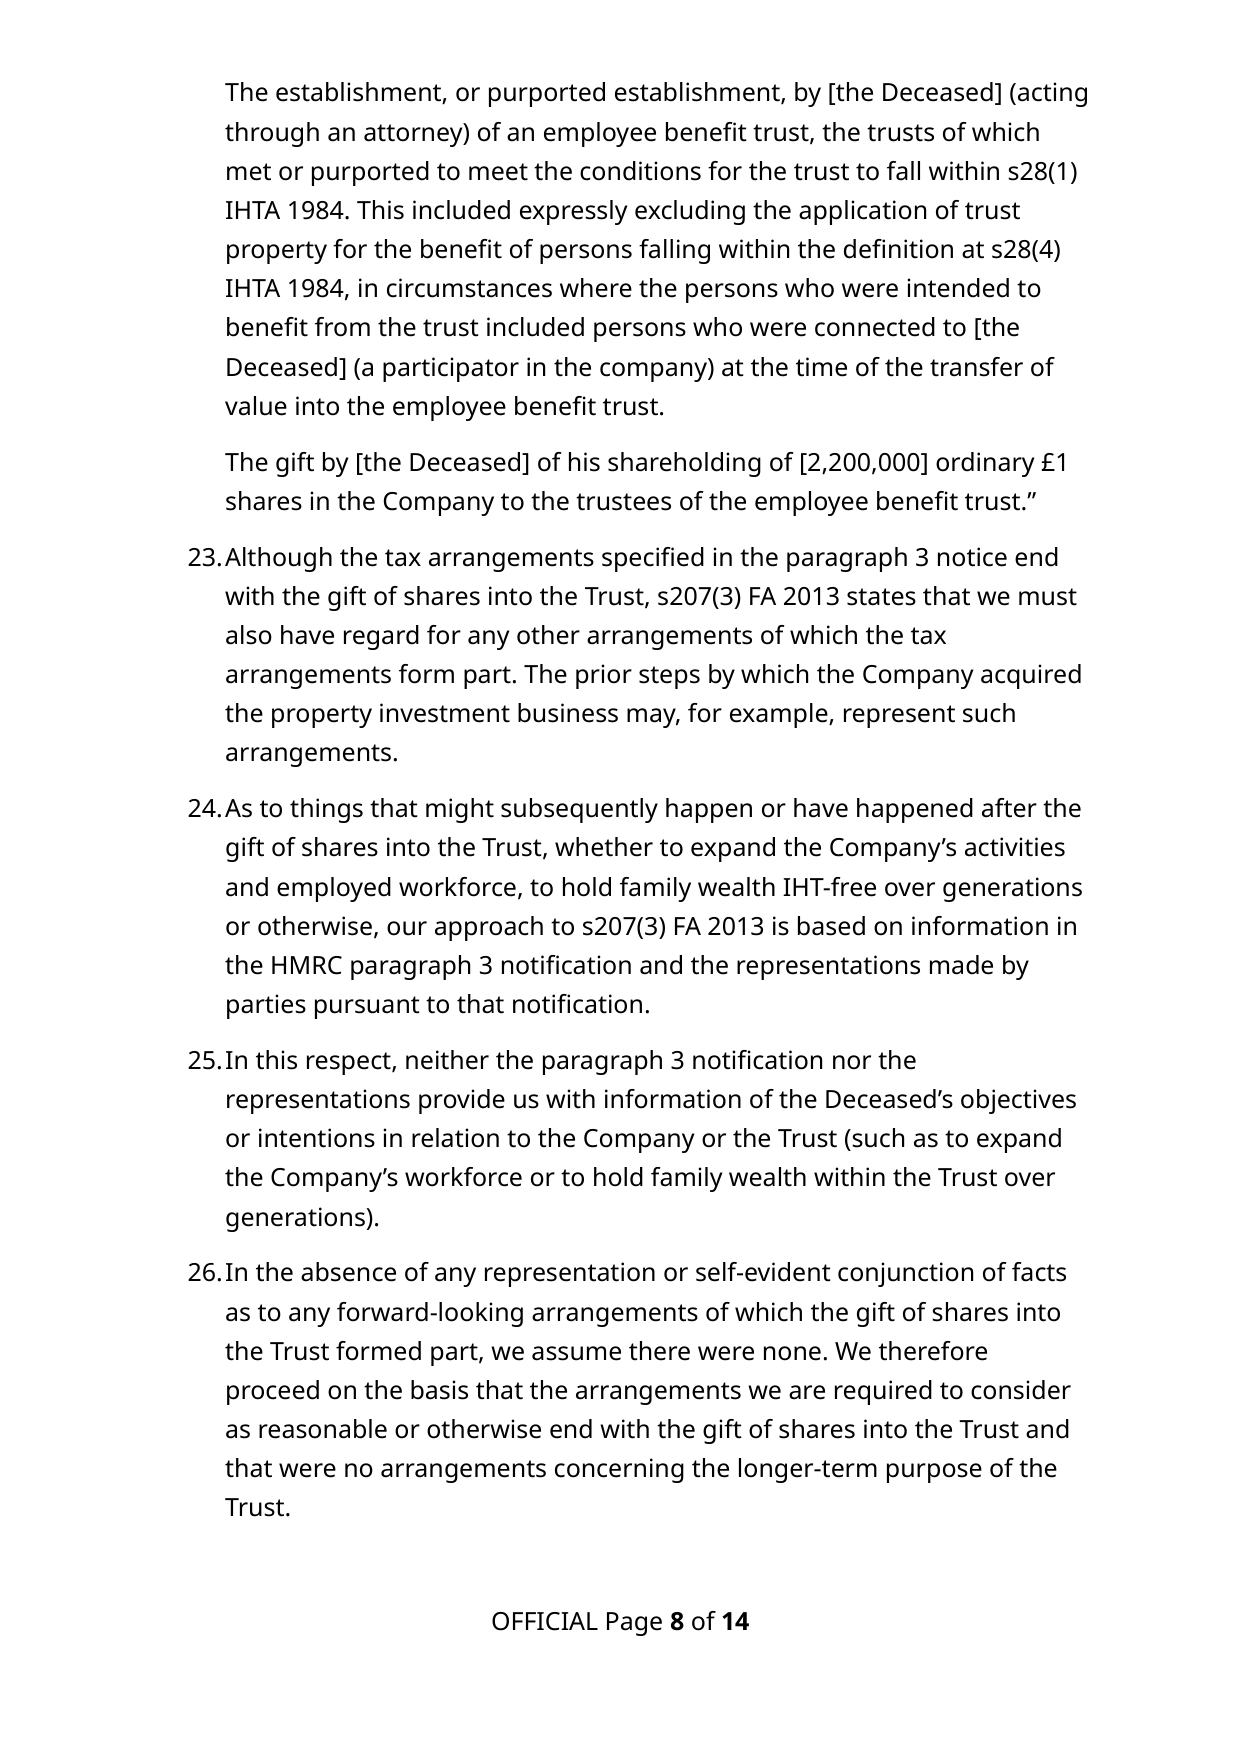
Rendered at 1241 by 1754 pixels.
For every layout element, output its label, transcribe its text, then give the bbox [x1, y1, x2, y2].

list In this respect, neither the paragraph 3 notification nor the representations provide us with information of the Deceased’s objectives or intentions in relation to the Company or the Trust (such as to expand the Company’s workforce or to hold family wealth within the Trust over generations). [187, 1042, 1090, 1233]
list In the absence of any representation or self-evident conjunction of facts as to any forward-looking arrangements of which the gift of shares into the Trust formed part, we assume there were none. We therefore proceed on the basis that the arrangements we are required to consider as reasonable or otherwise end with the gift of shares into the Trust and that were no arrangements concerning the longer-term purpose of the Trust. [187, 1255, 1090, 1524]
list Although the tax arrangements specified in the paragraph 3 notice end with the gift of shares into the Trust, s207(3) FA 2013 states that we must also have regard for any other arrangements of which the tax arrangements form part. The prior steps by which the Company acquired the property investment business may, for example, represent such arrangements. [187, 539, 1090, 769]
text The establishment, or purported establishment, by [the Deceased] (acting through an attorney) of an employee benefit trust, the trusts of which met or purported to meet the conditions for the trust to fall within s28(1) IHTA 1984. This included expressly excluding the application of trust property for the benefit of persons falling within the definition at s28(4) IHTA 1984, in circumstances where the persons who were intended to benefit from the trust included persons who were connected to [the Deceased] (a participator in the company) at the time of the transfer of value into the employee benefit trust. [225, 75, 1090, 422]
text The gift by [the Deceased] of his shareholding of [2,200,000] ordinary £1 shares in the Company to the trustees of the employee benefit trust.” [225, 444, 1090, 517]
list As to things that might subsequently happen or have happened after the gift of shares into the Trust, whether to expand the Company’s activities and employed workforce, to hold family wealth IHT-free over generations or otherwise, our approach to s207(3) FA 2013 is based on information in the HMRC paragraph 3 notification and the representations made by parties pursuant to that notification. [187, 791, 1090, 1021]
